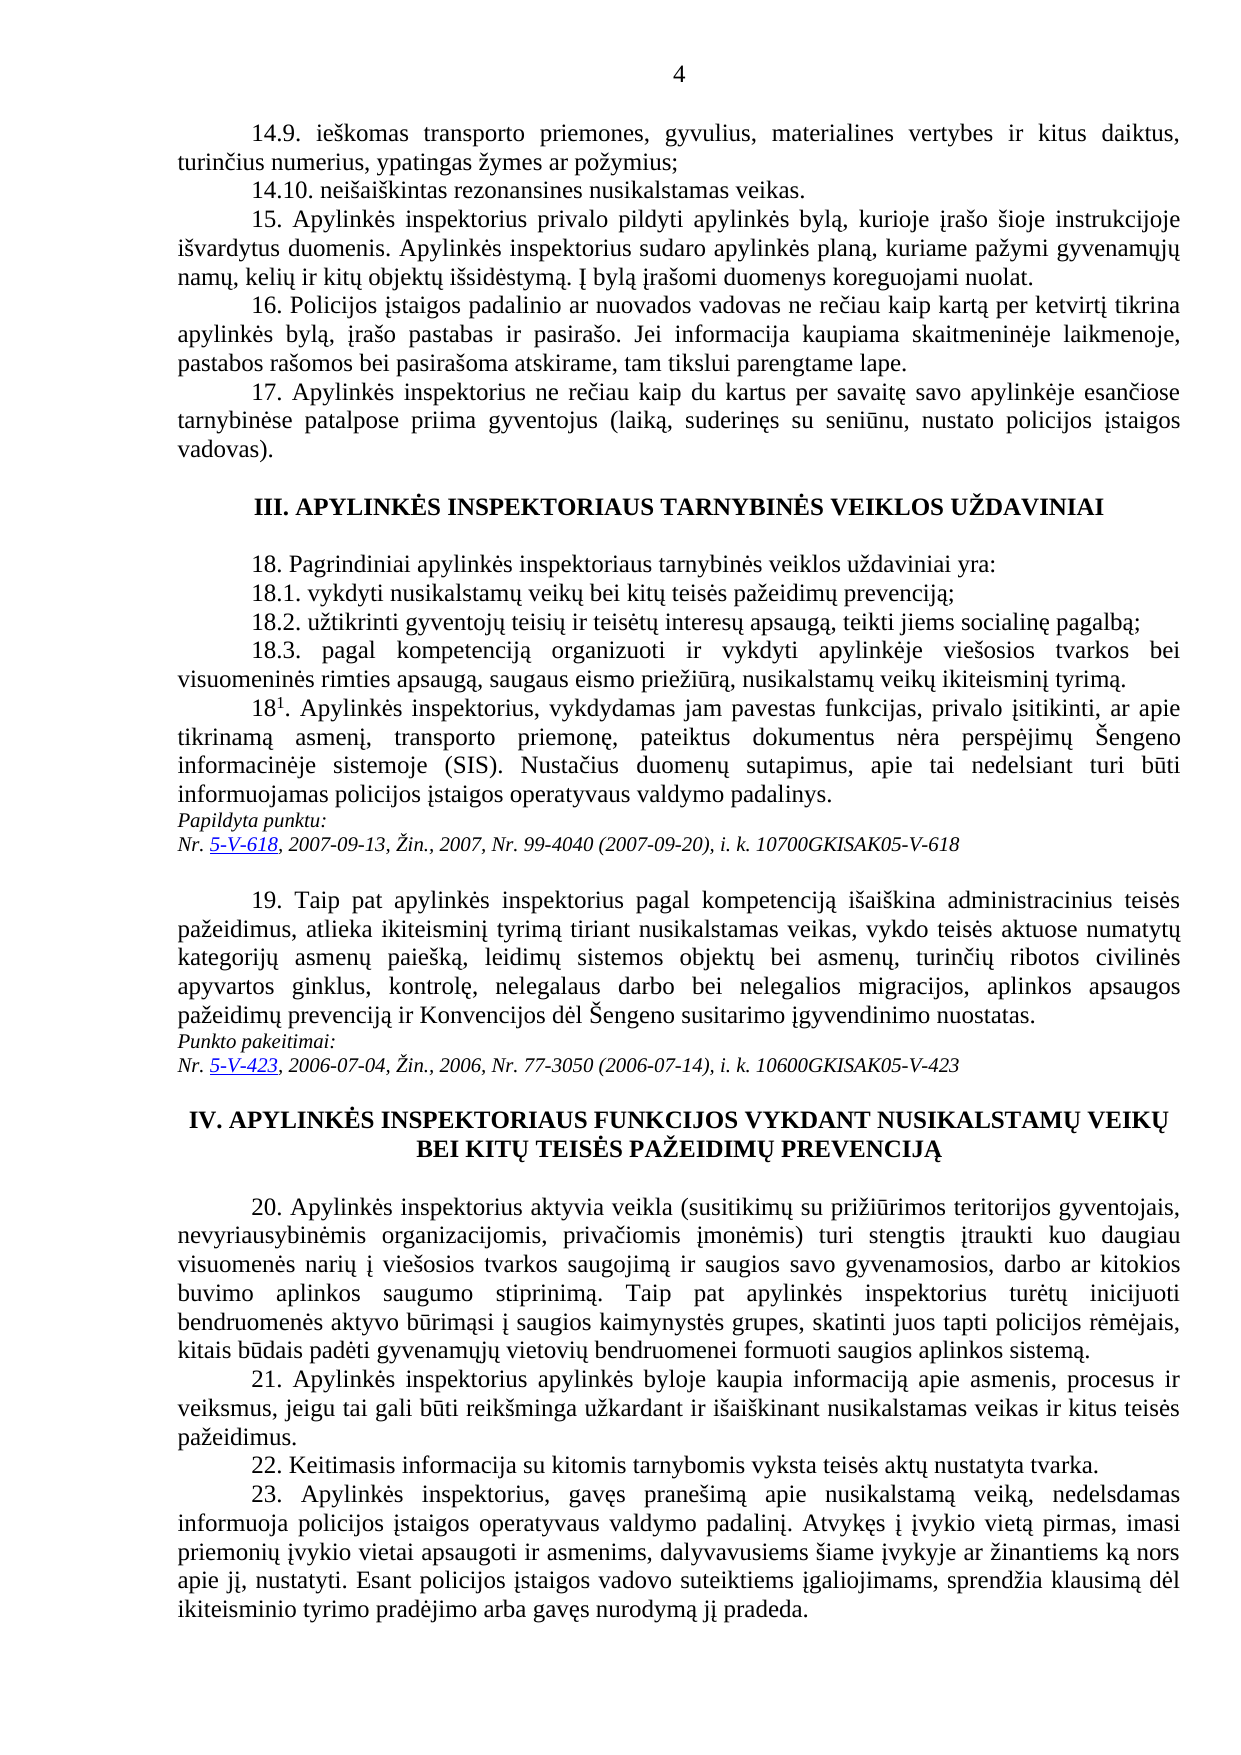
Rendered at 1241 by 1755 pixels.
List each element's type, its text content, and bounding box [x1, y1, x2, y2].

text 18.1. vykdyti nusikalstamų veikų bei kitų teisės pažeidimų prevenciją; [177, 578, 1181, 607]
text Nr. 5-V-423, 2006-07-04, Žin., 2006, Nr. 77-3050 (2006-07-14), i. k. 10600GKISAK05-V-423 [177, 1053, 1181, 1077]
text 15. Apylinkės inspektorius privalo pildyti apylinkės bylą, kurioje įrašo šioje instrukcijoje išvardytus duomenis. Apylinkės inspektorius sudaro apylinkės planą, kuriame pažymi gyvenamųjų namų, kelių ir kitų objektų išsidėstymą. Į bylą įrašomi duomenys koreguojami nuolat. [177, 204, 1181, 291]
text 14.10. neišaiškintas rezonansines nusikalstamas veikas. [177, 176, 1181, 204]
text Papildyta punktu: [177, 808, 1181, 832]
text 181. Apylinkės inspektorius, vykdydamas jam pavestas funkcijas, privalo įsitikinti, ar apie tikrinamą asmenį, transporto priemonę, pateiktus dokumentus nėra perspėjimų Šengeno informacinėje sistemoje (SIS). Nustačius duomenų sutapimus, apie tai nedelsiant turi būti informuojamas policijos įstaigos operatyvaus valdymo padalinys. [177, 693, 1181, 808]
text 18.2. užtikrinti gyventojų teisių ir teisėtų interesų apsaugą, teikti jiems socialinę pagalbą; [177, 607, 1181, 636]
text III. APYLINKĖS INSPEKTORIAUS TARNYBINĖS VEIKLOS UŽDAVINIAI [177, 492, 1181, 521]
text 16. Policijos įstaigos padalinio ar nuovados vadovas ne rečiau kaip kartą per ketvirtį tikrina apylinkės bylą, įrašo pastabas ir pasirašo. Jei informacija kaupiama skaitmeninėje laikmenoje, pastabos rašomos bei pasirašoma atskirame, tam tikslui parengtame lape. [177, 291, 1181, 377]
text Punkto pakeitimai: [177, 1029, 1181, 1053]
text 21. Apylinkės inspektorius apylinkės byloje kaupia informaciją apie asmenis, procesus ir veiksmus, jeigu tai gali būti reikšminga užkardant ir išaiškinant nusikalstamas veikas ir kitus teisės pažeidimus. [177, 1364, 1181, 1451]
text 23. Apylinkės inspektorius, gavęs pranešimą apie nusikalstamą veiką, nedelsdamas informuoja policijos įstaigos operatyvaus valdymo padalinį. Atvykęs į įvykio vietą pirmas, imasi priemonių įvykio vietai apsaugoti ir asmenims, dalyvavusiems šiame įvykyje ar žinantiems ką nors apie jį, nustatyti. Esant policijos įstaigos vadovo suteiktiems įgaliojimams, sprendžia klausimą dėl ikiteisminio tyrimo pradėjimo arba gavęs nurodymą jį pradeda. [177, 1479, 1181, 1623]
text 18.3. pagal kompetenciją organizuoti ir vykdyti apylinkėje viešosios tvarkos bei visuomeninės rimties apsaugą, saugaus eismo priežiūrą, nusikalstamų veikų ikiteisminį tyrimą. [177, 636, 1181, 693]
text 14.9. ieškomas transporto priemones, gyvulius, materialines vertybes ir kitus daiktus, turinčius numerius, ypatingas žymes ar požymius; [177, 118, 1181, 176]
text IV. APYLINKĖS INSPEKTORIAUS FUNKCIJOS VYKDANT NUSIKALSTAMŲ VEIKŲ BEI KITŲ TEISĖS PAŽEIDIMŲ PREVENCIJĄ [177, 1106, 1181, 1163]
text 19. Taip pat apylinkės inspektorius pagal kompetenciją išaiškina administracinius teisės pažeidimus, atlieka ikiteisminį tyrimą tiriant nusikalstamas veikas, vykdo teisės aktuose numatytų kategorijų asmenų paiešką, leidimų sistemos objektų bei asmenų, turinčių ribotos civilinės apyvartos ginklus, kontrolę, nelegalaus darbo bei nelegalios migracijos, aplinkos apsaugos pažeidimų prevenciją ir Konvencijos dėl Šengeno susitarimo įgyvendinimo nuostatas. [177, 885, 1181, 1029]
text 17. Apylinkės inspektorius ne rečiau kaip du kartus per savaitę savo apylinkėje esančiose tarnybinėse patalpose priima gyventojus (laiką, suderinęs su seniūnu, nustato policijos įstaigos vadovas). [177, 377, 1181, 463]
text 18. Pagrindiniai apylinkės inspektoriaus tarnybinės veiklos uždaviniai yra: [177, 549, 1181, 578]
text Nr. 5-V-618, 2007-09-13, Žin., 2007, Nr. 99-4040 (2007-09-20), i. k. 10700GKISAK05-V-618 [177, 832, 1181, 856]
text 22. Keitimasis informacija su kitomis tarnybomis vyksta teisės aktų nustatyta tvarka. [177, 1451, 1181, 1479]
text 20. Apylinkės inspektorius aktyvia veikla (susitikimų su prižiūrimos teritorijos gyventojais, nevyriausybinėmis organizacijomis, privačiomis įmonėmis) turi stengtis įtraukti kuo daugiau visuomenės narių į viešosios tvarkos saugojimą ir saugios savo gyvenamosios, darbo ar kitokios buvimo aplinkos saugumo stiprinimą. Taip pat apylinkės inspektorius turėtų inicijuoti bendruomenės aktyvo būrimąsi į saugios kaimynystės grupes, skatinti juos tapti policijos rėmėjais, kitais būdais padėti gyvenamųjų vietovių bendruomenei formuoti saugios aplinkos sistemą. [177, 1192, 1181, 1364]
